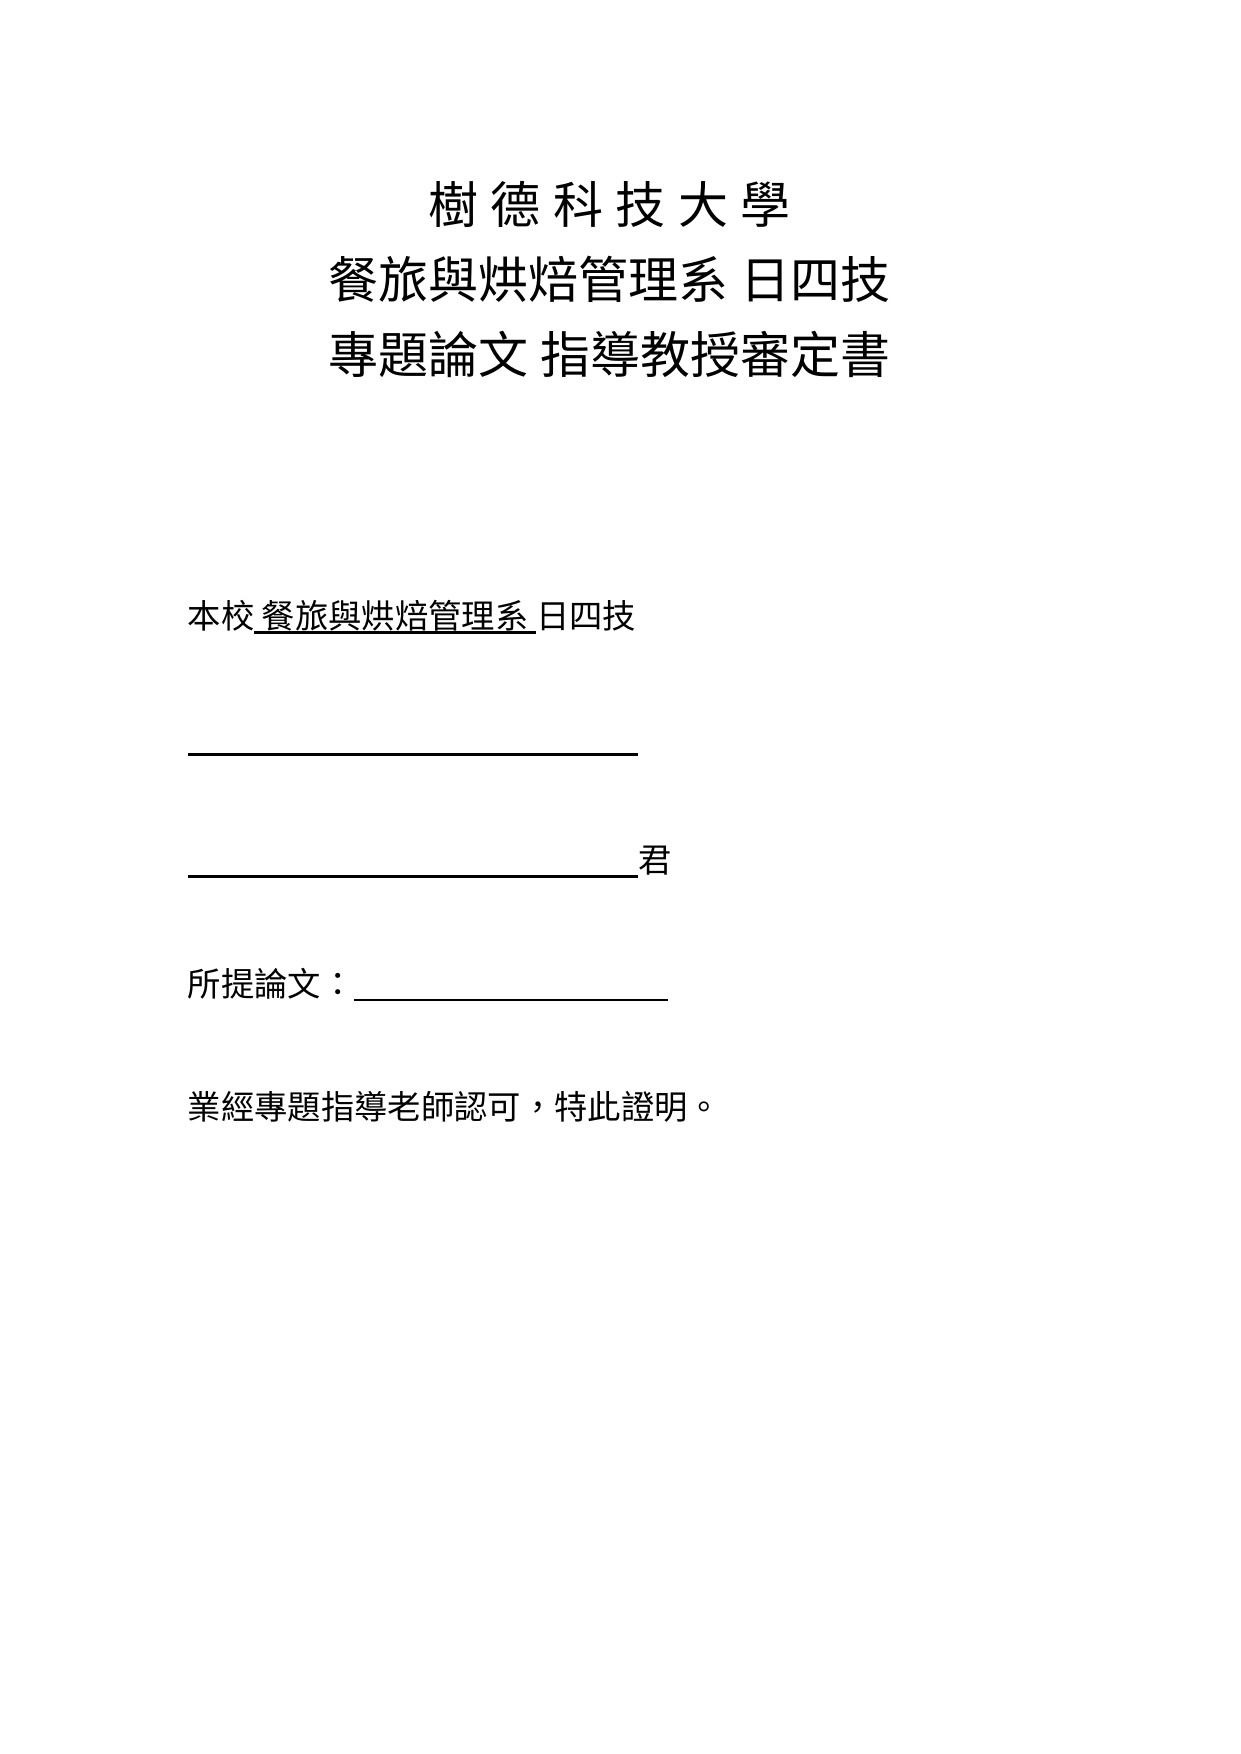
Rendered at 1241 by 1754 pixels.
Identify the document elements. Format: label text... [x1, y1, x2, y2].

text 本校 餐旅與烘焙管理系 日四技 [187, 577, 1106, 652]
text 樹德科技大學 [112, 164, 1106, 239]
text 餐旅與烘焙管理系 日四技 [112, 239, 1106, 314]
text 君 [187, 821, 1106, 896]
text 所提論文： [187, 944, 1106, 1019]
text 專題論文 指導教授審定書 [112, 314, 1106, 389]
text 業經專題指導老師認可，特此證明。 [187, 1067, 1106, 1142]
